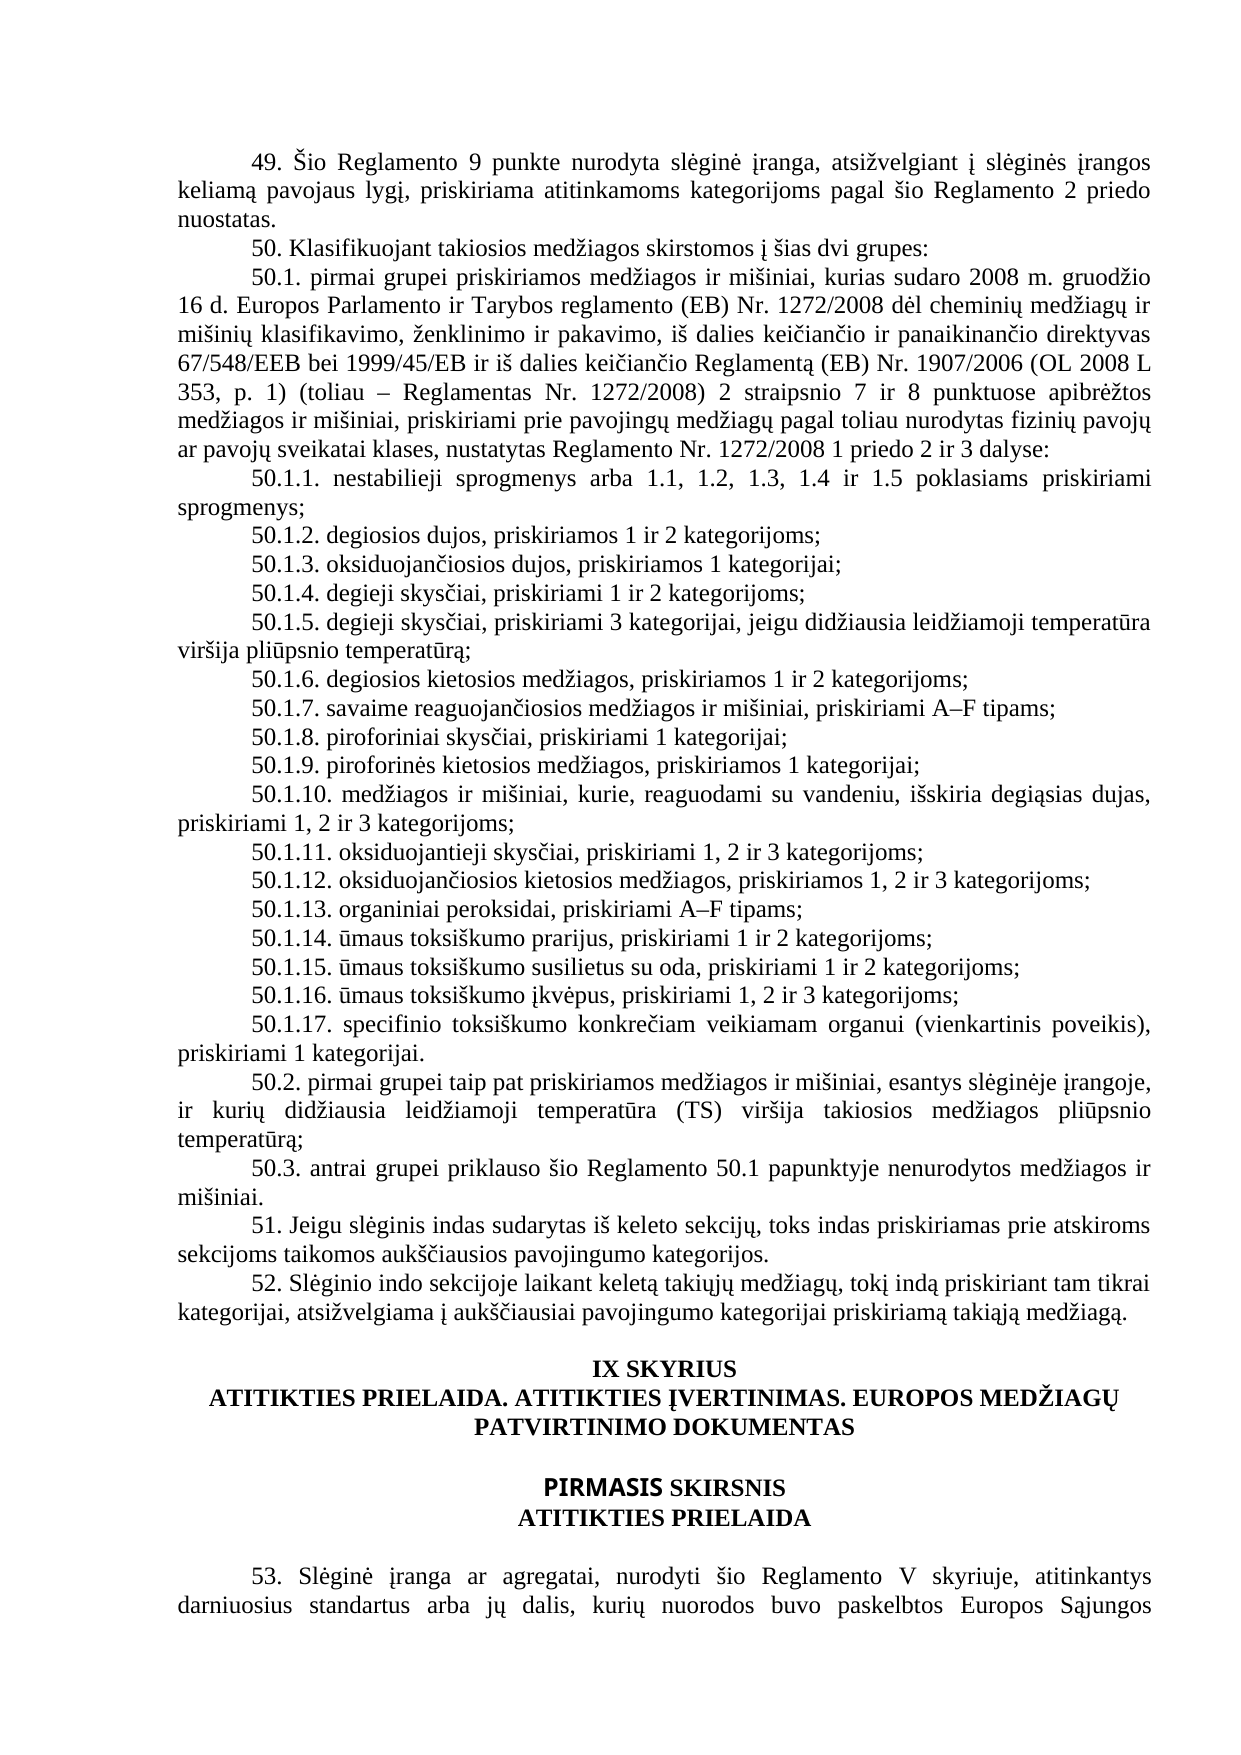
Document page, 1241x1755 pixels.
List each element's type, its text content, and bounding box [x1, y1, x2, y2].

text 50.1.1. nestabilieji sprogmenys arba 1.1, 1.2, 1.3, 1.4 ir 1.5 poklasiams priskiriami sprogmenys; [177, 463, 1152, 521]
text 50.1. pirmai grupei priskiriamos medžiagos ir mišiniai, kurias sudaro 2008 m. gruodžio 16 d. Europos Parlamento ir Tarybos reglamento (EB) Nr. 1272/2008 dėl cheminių medžiagų ir mišinių klasifikavimo, ženklinimo ir pakavimo, iš dalies keičiančio ir panaikinančio direktyvas 67/548/EEB bei 1999/45/EB ir iš dalies keičiančio Reglamentą (EB) Nr. 1907/2006 (OL 2008 L 353, p. 1) (toliau – Reglamentas Nr. 1272/2008) 2 straipsnio 7 ir 8 punktuose apibrėžtos medžiagos ir mišiniai, priskiriami prie pavojingų medžiagų pagal toliau nurodytas fizinių pavojų ar pavojų sveikatai klases, nustatytas Reglamento Nr. 1272/2008 1 priedo 2 ir 3 dalyse: [177, 262, 1152, 463]
text 50.1.2. degiosios dujos, priskiriamos 1 ir 2 kategorijoms; [177, 521, 1152, 549]
text 50.1.16. ūmaus toksiškumo įkvėpus, priskiriami 1, 2 ir 3 kategorijoms; [177, 981, 1152, 1009]
text 50.3. antrai grupei priklauso šio Reglamento 50.1 papunktyje nenurodytos medžiagos ir mišiniai. [177, 1153, 1152, 1211]
text 50.1.13. organiniai peroksidai, priskiriami A–F tipams; [177, 894, 1152, 923]
text 50.1.5. degieji skysčiai, priskiriami 3 kategorijai, jeigu didžiausia leidžiamoji temperatūra viršija pliūpsnio temperatūrą; [177, 607, 1152, 664]
text 50.1.8. piroforiniai skysčiai, priskiriami 1 kategorijai; [177, 722, 1152, 751]
text 50. Klasifikuojant takiosios medžiagos skirstomos į šias dvi grupes: [177, 233, 1152, 262]
text 50.1.15. ūmaus toksiškumo susilietus su oda, priskiriami 1 ir 2 kategorijoms; [177, 952, 1152, 981]
text PIRMASIS SKIRSNIS [177, 1469, 1152, 1503]
text 50.1.4. degieji skysčiai, priskiriami 1 ir 2 kategorijoms; [177, 578, 1152, 607]
text 50.1.10. medžiagos ir mišiniai, kurie, reaguodami su vandeniu, išskiria degiąsias dujas, priskiriami 1, 2 ir 3 kategorijoms; [177, 779, 1152, 837]
text 49. Šio Reglamento 9 punkte nurodyta slėginė įranga, atsižvelgiant į slėginės įrangos keliamą pavojaus lygį, priskiriama atitinkamoms kategorijoms pagal šio Reglamento 2 priedo nuostatas. [177, 147, 1152, 233]
text 50.1.17. specifinio toksiškumo konkrečiam veikiamam organui (vienkartinis poveikis), priskiriami 1 kategorijai. [177, 1009, 1152, 1067]
text 50.1.14. ūmaus toksiškumo prarijus, priskiriami 1 ir 2 kategorijoms; [177, 923, 1152, 952]
text 51. Jeigu slėginis indas sudarytas iš keleto sekcijų, toks indas priskiriamas prie atskiroms sekcijoms taikomos aukščiausios pavojingumo kategorijos. [177, 1211, 1152, 1268]
text 50.1.11. oksiduojantieji skysčiai, priskiriami 1, 2 ir 3 kategorijoms; [177, 837, 1152, 866]
text 50.2. pirmai grupei taip pat priskiriamos medžiagos ir mišiniai, esantys slėginėje įrangoje, ir kurių didžiausia leidžiamoji temperatūra (TS) viršija takiosios medžiagos pliūpsnio temperatūrą; [177, 1067, 1152, 1153]
text ATITIKTIES PRIELAIDA. ATITIKTIES ĮVERTINIMAS. EUROPOS MEDŽIAGŲ PATVIRTINIMO DOKUMENTAS [177, 1383, 1152, 1441]
text 50.1.7. savaime reaguojančiosios medžiagos ir mišiniai, priskiriami A–F tipams; [177, 693, 1152, 722]
text 50.1.12. oksiduojančiosios kietosios medžiagos, priskiriamos 1, 2 ir 3 kategorijoms; [177, 866, 1152, 894]
text ATITIKTIES PRIELAIDA [177, 1503, 1152, 1532]
text 52. Slėginio indo sekcijoje laikant keletą takiųjų medžiagų, tokį indą priskiriant tam tikrai kategorijai, atsižvelgiama į aukščiausiai pavojingumo kategorijai priskiriamą takiąją medžiagą. [177, 1268, 1152, 1326]
text 50.1.3. oksiduojančiosios dujos, priskiriamos 1 kategorijai; [177, 549, 1152, 578]
text 50.1.9. piroforinės kietosios medžiagos, priskiriamos 1 kategorijai; [177, 751, 1152, 779]
text IX SKYRIUS [177, 1354, 1152, 1383]
text 50.1.6. degiosios kietosios medžiagos, priskiriamos 1 ir 2 kategorijoms; [177, 664, 1152, 693]
text 53. Slėginė įranga ar agregatai, nurodyti šio Reglamento V skyriuje, atitinkantys darniuosius standartus arba jų dalis, kurių nuorodos buvo paskelbtos Europos Sąjungos [177, 1561, 1152, 1618]
